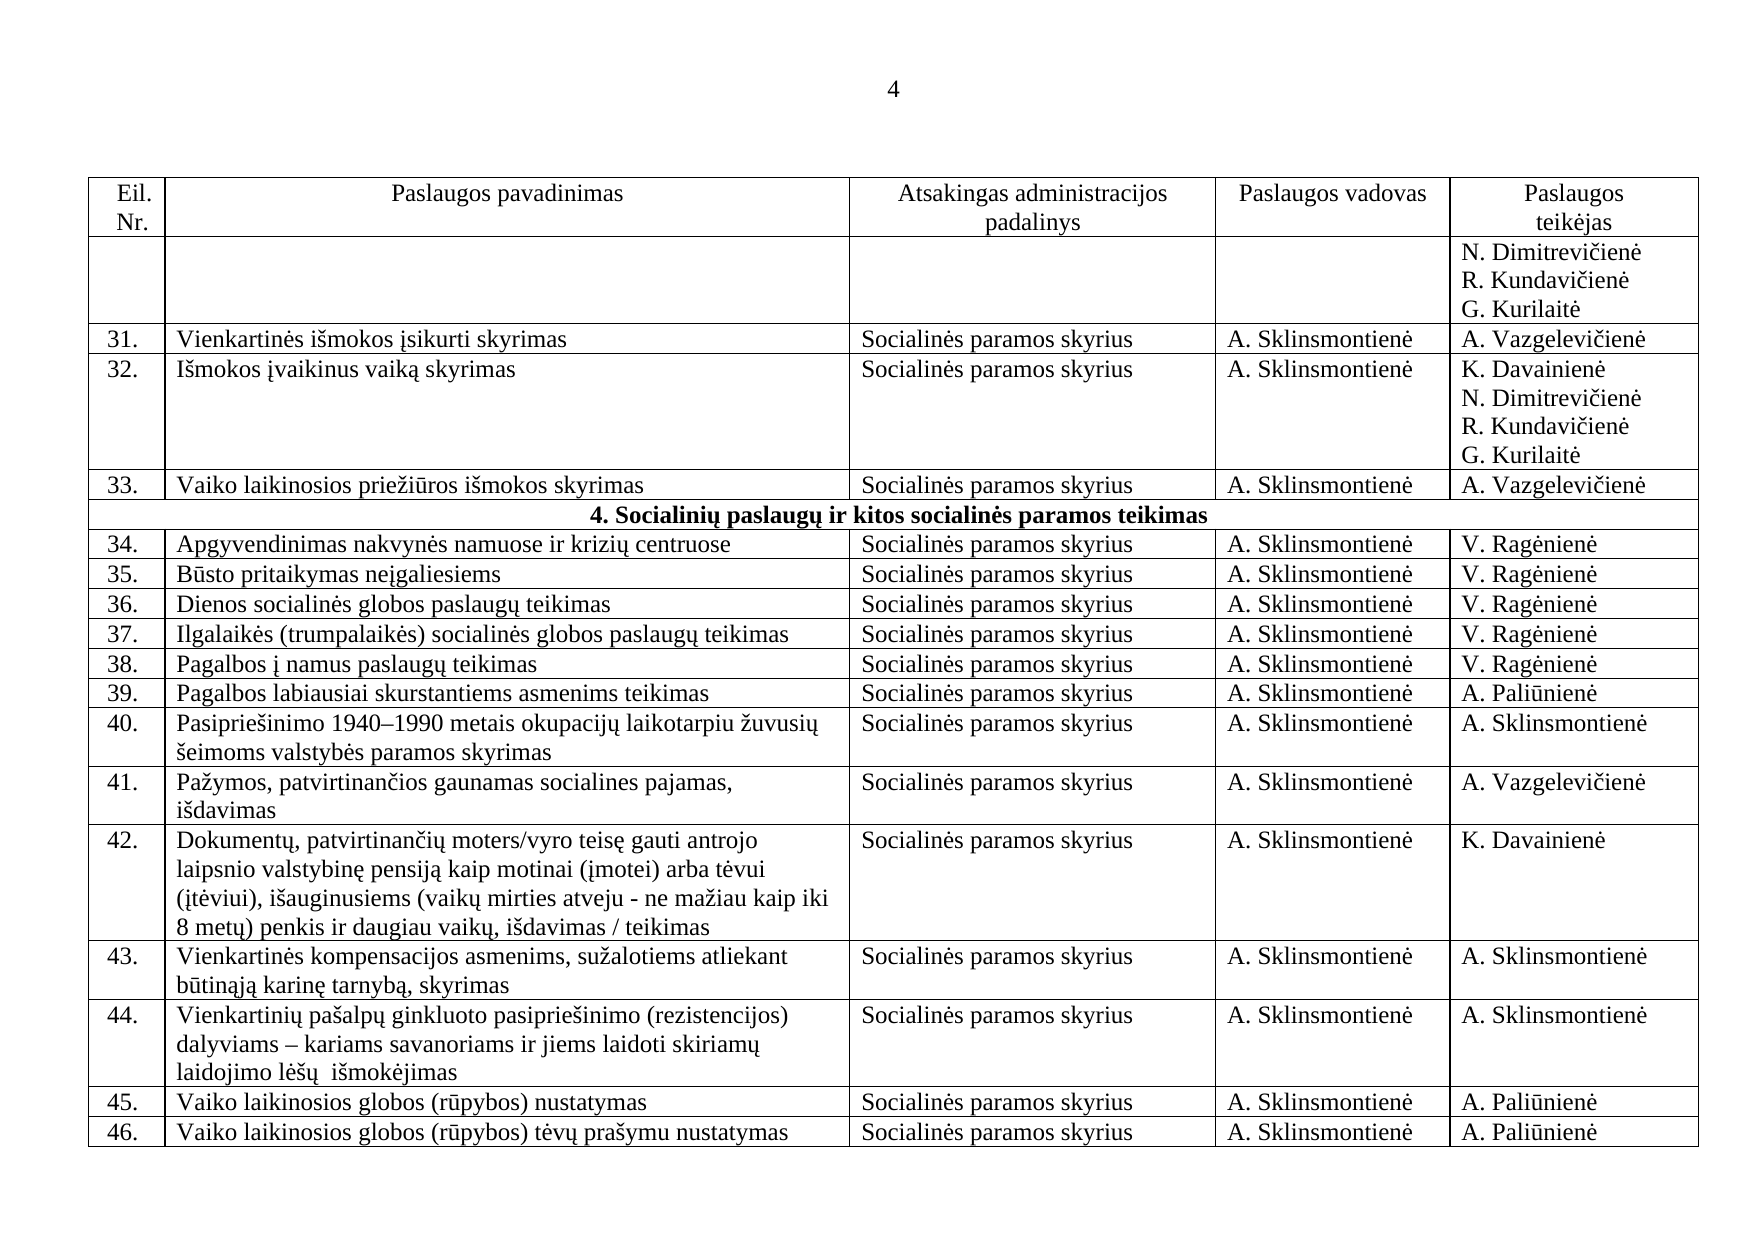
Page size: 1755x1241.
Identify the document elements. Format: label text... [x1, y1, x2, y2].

table_cell A. Vazgelevičienė [1451, 767, 1698, 824]
table_cell Pasipriešinimo 1940–1990 metais okupacijų laikotarpiu žuvusių šeimoms valstybės paramos skyrimas [166, 708, 849, 766]
table_header Paslaugos vadovas [1216, 178, 1449, 236]
table_cell Socialinės paramos skyrius [850, 767, 1215, 824]
table_cell Išmokos įvaikinus vaiką skyrimas [166, 354, 849, 469]
table_cell A. Paliūnienė [1451, 1117, 1698, 1146]
table_cell Būsto pritaikymas neįgaliesiems [166, 559, 849, 588]
table_cell 37. [89, 619, 164, 648]
table_cell A. Sklinsmontienė [1216, 1117, 1449, 1146]
table_cell A. Sklinsmontienė [1216, 767, 1449, 824]
table_cell 36. [89, 589, 164, 618]
table_header Eil. Nr. [89, 178, 164, 236]
table_cell V. Ragėnienė [1451, 559, 1698, 588]
table_cell Dienos socialinės globos paslaugų teikimas [166, 589, 849, 618]
table_cell Ilgalaikės (trumpalaikės) socialinės globos paslaugų teikimas [166, 619, 849, 648]
table_cell A. Sklinsmontienė [1216, 708, 1449, 766]
table_cell A. Sklinsmontienė [1216, 649, 1449, 677]
table_cell Vienkartinių pašalpų ginkluoto pasipriešinimo (rezistencijos) dalyviams – kariams savanoriams ir jiems laidoti skiriamų laidojimo lėšų išmokėjimas [166, 1000, 849, 1086]
table_cell 39. [89, 679, 164, 707]
table_cell A. Sklinsmontienė [1216, 559, 1449, 588]
table_cell Apgyvendinimas nakvynės namuose ir krizių centruose [166, 530, 849, 558]
table_cell 4. Socialinių paslaugų ir kitos socialinės paramos teikimas [89, 500, 1698, 528]
table_cell Vaiko laikinosios globos (rūpybos) tėvų prašymu nustatymas [166, 1117, 849, 1146]
table_cell 42. [89, 825, 164, 940]
table_cell Dokumentų, patvirtinančių moters/vyro teisę gauti antrojo laipsnio valstybinę pensiją kaip motinai (įmotei) arba tėvui (įtėviui), išauginusiems (vaikų mirties atveju - ne mažiau kaip iki 8 metų) penkis ir daugiau vaikų, išdavimas / teikimas [166, 825, 849, 940]
table_cell Socialinės paramos skyrius [850, 324, 1215, 353]
table_cell 34. [89, 530, 164, 558]
table_cell Socialinės paramos skyrius [850, 708, 1215, 766]
table_cell A. Sklinsmontienė [1216, 530, 1449, 558]
table_cell A. Paliūnienė [1451, 679, 1698, 707]
table_cell A. Paliūnienė [1451, 1087, 1698, 1116]
table_cell [1216, 237, 1449, 323]
table_cell A. Sklinsmontienė [1216, 324, 1449, 353]
table_cell 46. [89, 1117, 164, 1146]
table_cell Socialinės paramos skyrius [850, 559, 1215, 588]
table_cell A. Sklinsmontienė [1451, 941, 1698, 999]
table_cell Socialinės paramos skyrius [850, 589, 1215, 618]
table_cell 32. [89, 354, 164, 469]
table_cell Socialinės paramos skyrius [850, 1087, 1215, 1116]
table_cell Socialinės paramos skyrius [850, 619, 1215, 648]
table_cell Socialinės paramos skyrius [850, 530, 1215, 558]
table_cell 38. [89, 649, 164, 677]
table_cell Socialinės paramos skyrius [850, 354, 1215, 469]
table_cell 40. [89, 708, 164, 766]
table_cell Socialinės paramos skyrius [850, 1000, 1215, 1086]
table_cell [850, 237, 1215, 323]
table_cell A. Sklinsmontienė [1216, 354, 1449, 469]
table_cell Socialinės paramos skyrius [850, 941, 1215, 999]
table_cell Socialinės paramos skyrius [850, 649, 1215, 677]
table_cell 33. [89, 470, 164, 499]
table_cell Vienkartinės kompensacijos asmenims, sužalotiems atliekant būtinąją karinę tarnybą, skyrimas [166, 941, 849, 999]
table_cell A. Sklinsmontienė [1216, 470, 1449, 499]
table_cell [89, 237, 164, 323]
table_cell Pažymos, patvirtinančios gaunamas socialines pajamas, išdavimas [166, 767, 849, 824]
table_cell V. Ragėnienė [1451, 530, 1698, 558]
table_cell A. Sklinsmontienė [1451, 708, 1698, 766]
table_cell Socialinės paramos skyrius [850, 679, 1215, 707]
table_cell A. Sklinsmontienė [1216, 619, 1449, 648]
table_cell Pagalbos į namus paslaugų teikimas [166, 649, 849, 677]
table_cell A. Sklinsmontienė [1216, 941, 1449, 999]
table_cell K. Davainienė [1451, 825, 1698, 940]
table_cell A. Vazgelevičienė [1451, 470, 1698, 499]
table_cell A. Sklinsmontienė [1216, 825, 1449, 940]
table_header Paslaugos teikėjas [1451, 178, 1698, 236]
table_cell 43. [89, 941, 164, 999]
table_cell Socialinės paramos skyrius [850, 825, 1215, 940]
table_cell [166, 237, 849, 323]
table_cell N. Dimitrevičienė R. Kundavičienė G. Kurilaitė [1451, 237, 1698, 323]
table_cell 31. [89, 324, 164, 353]
table_cell Vienkartinės išmokos įsikurti skyrimas [166, 324, 849, 353]
table_cell K. Davainienė N. Dimitrevičienė R. Kundavičienė G. Kurilaitė [1451, 354, 1698, 469]
table_cell 45. [89, 1087, 164, 1116]
table_cell V. Ragėnienė [1451, 649, 1698, 677]
table_cell A. Sklinsmontienė [1451, 1000, 1698, 1086]
table_cell Socialinės paramos skyrius [850, 1117, 1215, 1146]
table_cell A. Sklinsmontienė [1216, 1087, 1449, 1116]
table_header Atsakingas administracijos padalinys [850, 178, 1215, 236]
table_cell Pagalbos labiausiai skurstantiems asmenims teikimas [166, 679, 849, 707]
table_cell Socialinės paramos skyrius [850, 470, 1215, 499]
table_cell A. Vazgelevičienė [1451, 324, 1698, 353]
table_cell Vaiko laikinosios priežiūros išmokos skyrimas [166, 470, 849, 499]
table_cell A. Sklinsmontienė [1216, 589, 1449, 618]
table_cell Vaiko laikinosios globos (rūpybos) nustatymas [166, 1087, 849, 1116]
table_cell V. Ragėnienė [1451, 619, 1698, 648]
table_header Paslaugos pavadinimas [166, 178, 849, 236]
table_cell 44. [89, 1000, 164, 1086]
table_cell 41. [89, 767, 164, 824]
table_cell A. Sklinsmontienė [1216, 1000, 1449, 1086]
table_cell A. Sklinsmontienė [1216, 679, 1449, 707]
table_cell V. Ragėnienė [1451, 589, 1698, 618]
table_cell 35. [89, 559, 164, 588]
